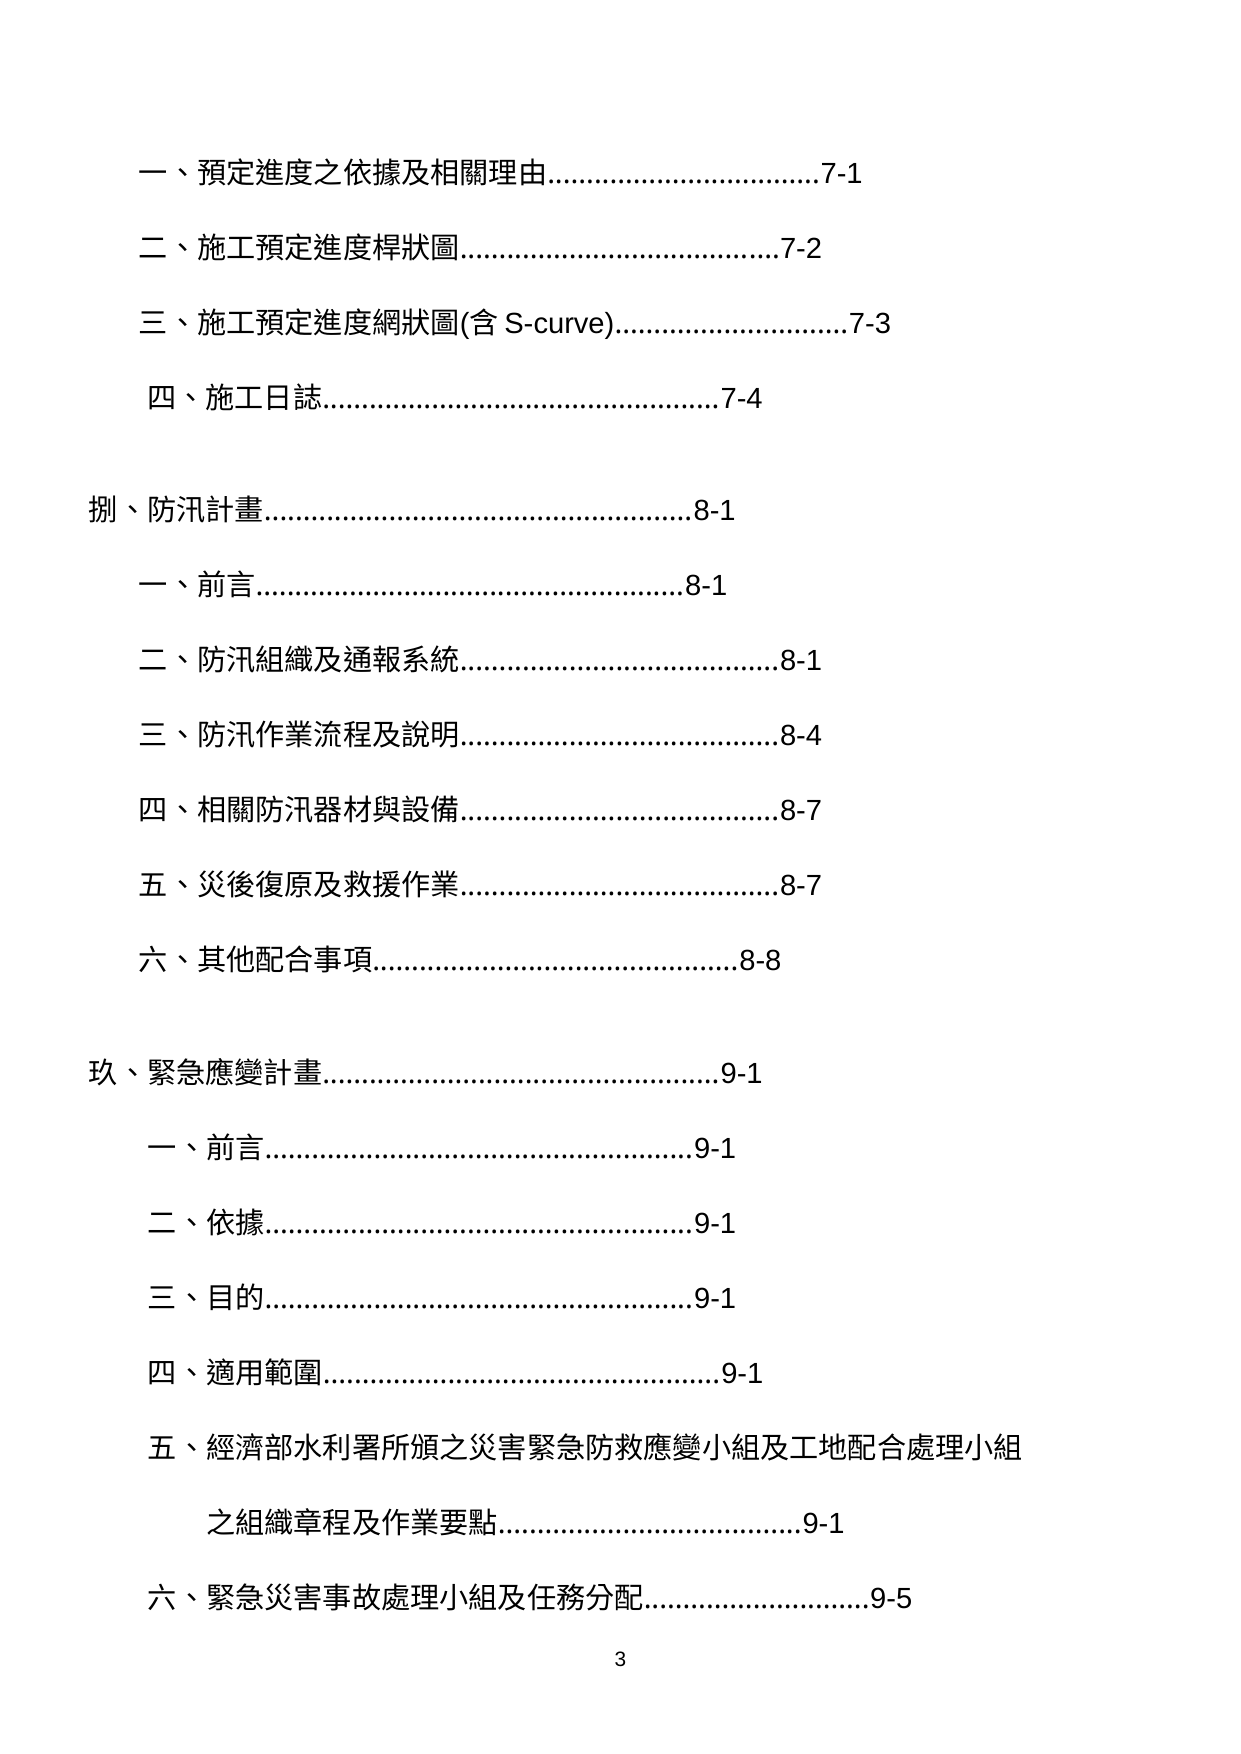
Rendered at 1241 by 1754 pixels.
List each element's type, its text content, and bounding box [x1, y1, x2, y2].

text 四、施工日誌...................................................7-4 [89, 352, 1152, 427]
text 一、前言.......................................................9-1 [148, 1102, 1152, 1177]
text 之組織章程及作業要點.......................................9-1 [148, 1477, 1152, 1552]
text 二、施工預定進度桿狀圖.........................................7-2 [89, 202, 1152, 277]
text 五、經濟部水利署所頒之災害緊急防救應變小組及工地配合處理小組 [148, 1402, 1152, 1477]
text 六、緊急災害事故處理小組及任務分配.............................9-5 [148, 1552, 1152, 1627]
text 五、災後復原及救援作業.........................................8-7 [89, 839, 1152, 914]
text 三、施工預定進度網狀圖(含S-curve)..............................7-3 [89, 277, 1152, 352]
text 四、適用範圍...................................................9-1 [148, 1327, 1152, 1402]
text 二、防汛組織及通報系統.........................................8-1 [89, 614, 1152, 689]
text 三、防汛作業流程及說明.........................................8-4 [89, 689, 1152, 764]
text 捌、防汛計畫.......................................................8-1 [89, 464, 1152, 539]
text 三、目的.......................................................9-1 [148, 1252, 1152, 1327]
text 六、其他配合事項...............................................8-8 [89, 914, 1152, 989]
text 玖、緊急應變計畫...................................................9-1 [89, 1027, 1152, 1102]
text 一、前言.......................................................8-1 [89, 539, 1152, 614]
text 一、預定進度之依據及相關理由...................................7-1 [89, 127, 1152, 202]
text 二、依據.......................................................9-1 [148, 1177, 1152, 1252]
text 四、相關防汛器材與設備.........................................8-7 [89, 764, 1152, 839]
